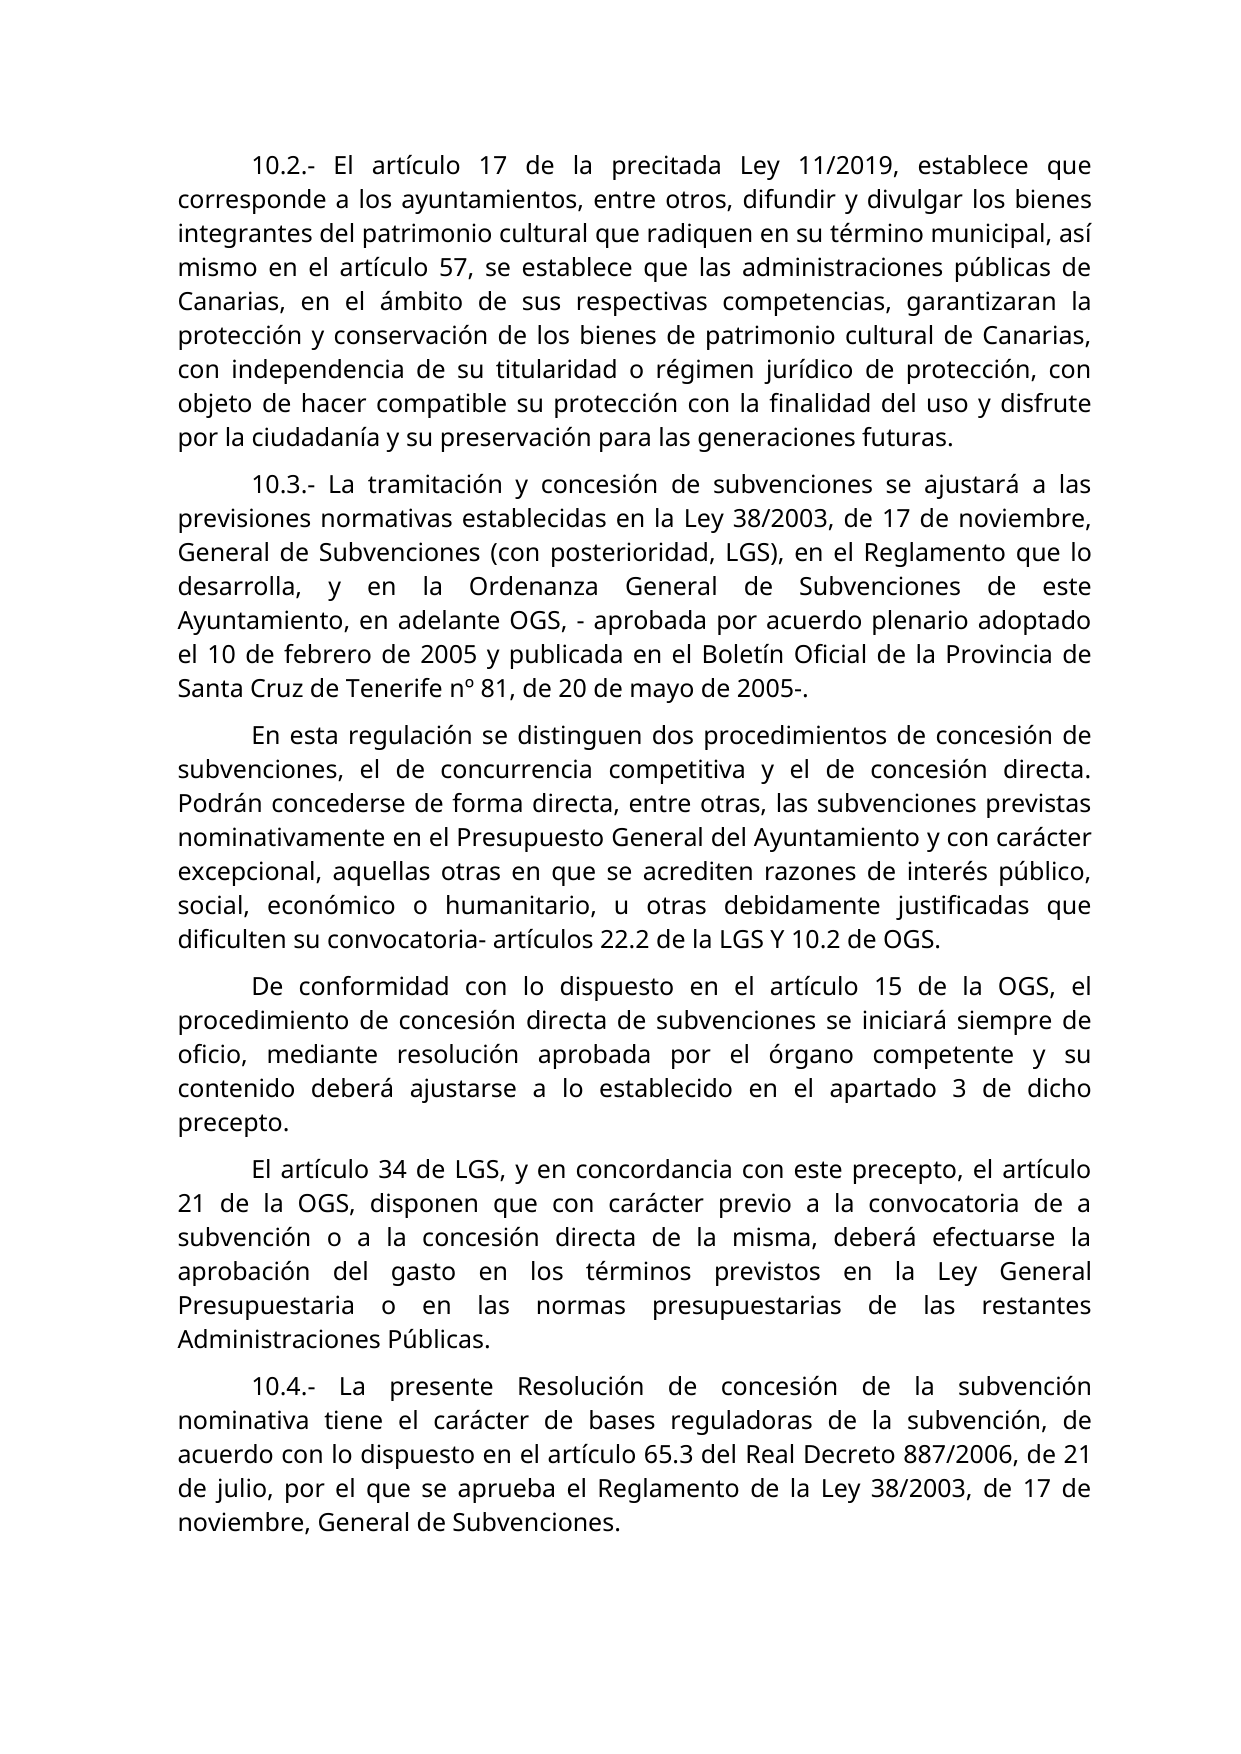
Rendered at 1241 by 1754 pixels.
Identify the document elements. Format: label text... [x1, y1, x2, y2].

text En esta regulación se distinguen dos procedimientos de concesión de subvenciones, el de concurrencia competitiva y el de concesión directa. Podrán concederse de forma directa, entre otras, las subvenciones previstas nominativamente en el Presupuesto General del Ayuntamiento y con carácter excepcional, aquellas otras en que se acrediten razones de interés público, social, económico o humanitario, u otras debidamente justificadas que dificulten su convocatoria- artículos 22.2 de la LGS Y 10.2 de OGS. [177, 718, 1093, 956]
text 10.3.- La tramitación y concesión de subvenciones se ajustará a las previsiones normativas establecidas en la Ley 38/2003, de 17 de noviembre, General de Subvenciones (con posterioridad, LGS), en el Reglamento que lo desarrolla, y en la Ordenanza General de Subvenciones de este Ayuntamiento, en adelante OGS, - aprobada por acuerdo plenario adoptado el 10 de febrero de 2005 y publicada en el Boletín Oficial de la Provincia de Santa Cruz de Tenerife nº 81, de 20 de mayo de 2005-. [177, 467, 1093, 705]
text El artículo 34 de LGS, y en concordancia con este precepto, el artículo 21 de la OGS, disponen que con carácter previo a la convocatoria de a subvención o a la concesión directa de la misma, deberá efectuarse la aprobación del gasto en los términos previstos en la Ley General Presupuestaria o en las normas presupuestarias de las restantes Administraciones Públicas. [177, 1151, 1093, 1356]
text 10.4.- La presente Resolución de concesión de la subvención nominativa tiene el carácter de bases reguladoras de la subvención, de acuerdo con lo dispuesto en el artículo 65.3 del Real Decreto 887/2006, de 21 de julio, por el que se aprueba el Reglamento de la Ley 38/2003, de 17 de noviembre, General de Subvenciones. [177, 1368, 1093, 1538]
text De conformidad con lo dispuesto en el artículo 15 de la OGS, el procedimiento de concesión directa de subvenciones se iniciará siempre de oficio, mediante resolución aprobada por el órgano competente y su contenido deberá ajustarse a lo establecido en el apartado 3 de dicho precepto. [177, 968, 1093, 1139]
text 10.2.- El artículo 17 de la precitada Ley 11/2019, establece que corresponde a los ayuntamientos, entre otros, difundir y divulgar los bienes integrantes del patrimonio cultural que radiquen en su término municipal, así mismo en el artículo 57, se establece que las administraciones públicas de Canarias, en el ámbito de sus respectivas competencias, garantizaran la protección y conservación de los bienes de patrimonio cultural de Canarias, con independencia de su titularidad o régimen jurídico de protección, con objeto de hacer compatible su protección con la finalidad del uso y disfrute por la ciudadanía y su preservación para las generaciones futuras. [177, 148, 1093, 454]
